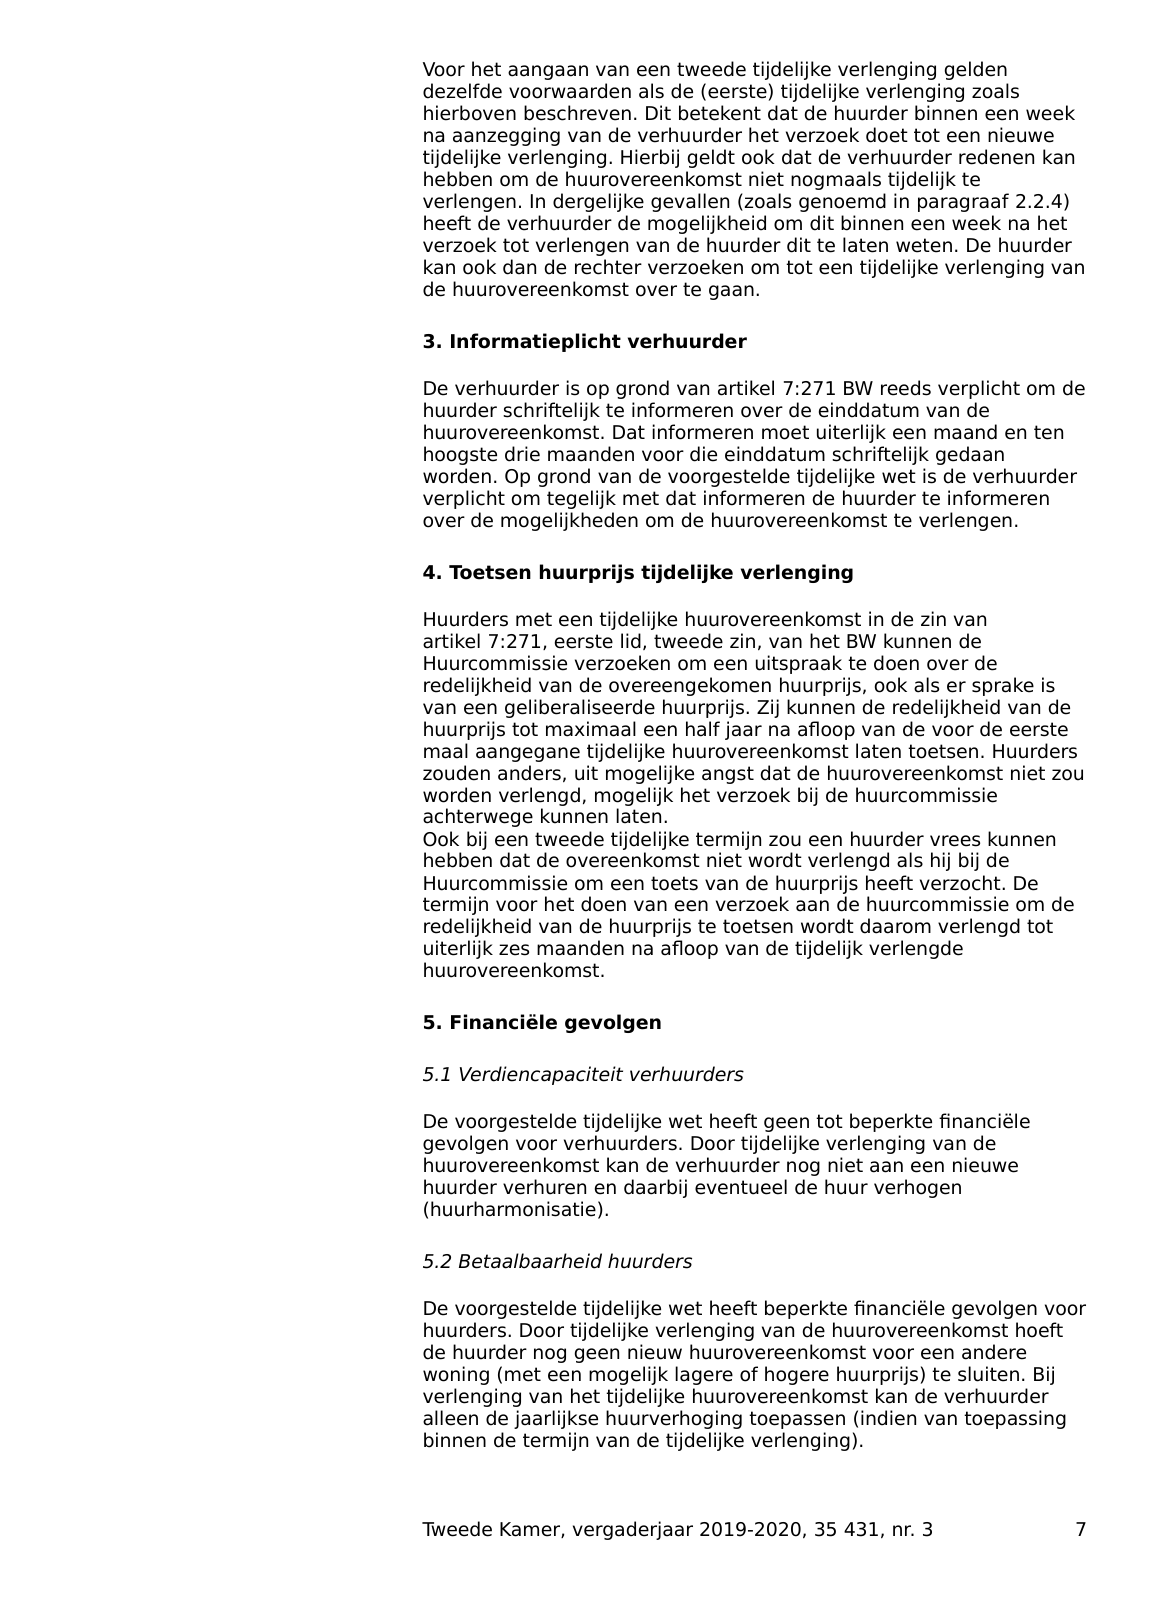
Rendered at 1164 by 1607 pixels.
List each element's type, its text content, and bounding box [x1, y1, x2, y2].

text Ook bij een tweede tijdelijke termijn zou een huurder vrees kunnen hebben dat de overeenkomst niet wordt verlengd als hij bij de Huurcommissie om een toets van de huurprijs heeft verzocht. De termijn voor het doen van een verzoek aan de huurcommissie om de redelijkheid van de huurprijs te toetsen wordt daarom verlengd tot uiterlijk zes maanden na afloop van de tijdelijk verlengde huurovereenkomst. [422, 828, 1087, 982]
text Voor het aangaan van een tweede tijdelijke verlenging gelden dezelfde voorwaarden als de (eerste) tijdelijke verlenging zoals hierboven beschreven. Dit betekent dat de huurder binnen een week na aanzegging van de verhuurder het verzoek doet tot een nieuwe tijdelijke verlenging. Hierbij geldt ook dat de verhuurder redenen kan hebben om de huurovereenkomst niet nogmaals tijdelijk te verlengen. In dergelijke gevallen (zoals genoemd in paragraaf 2.2.4) heeft de verhuurder de mogelijkheid om dit binnen een week na het verzoek tot verlengen van de huurder dit te laten weten. De huurder kan ook dan de rechter verzoeken om tot een tijdelijke verlenging van de huurovereenkomst over te gaan. [422, 59, 1087, 301]
subtitle 4. Toetsen huurprijs tijdelijke verlenging [422, 562, 1087, 584]
text De voorgestelde tijdelijke wet heeft beperkte financiële gevolgen voor huurders. Door tijdelijke verlenging van de huurovereenkomst hoeft de huurder nog geen nieuw huurovereenkomst voor een andere woning (met een mogelijk lagere of hogere huurprijs) te sluiten. Bij verlenging van het tijdelijke huurovereenkomst kan de verhuurder alleen de jaarlijkse huurverhoging toepassen (indien van toepassing binnen de termijn van de tijdelijke verlenging). [422, 1298, 1087, 1452]
text De verhuurder is op grond van artikel 7:271 BW reeds verplicht om de huurder schriftelijk te informeren over de einddatum van de huurovereenkomst. Dat informeren moet uiterlijk een maand en ten hoogste drie maanden voor die einddatum schriftelijk gedaan worden. Op grond van de voorgestelde tijdelijke wet is de verhuurder verplicht om tegelijk met dat informeren de huurder te informeren over de mogelijkheden om de huurovereenkomst te verlengen. [422, 378, 1087, 532]
text Huurders met een tijdelijke huurovereenkomst in de zin van artikel 7:271, eerste lid, tweede zin, van het BW kunnen de Huurcommissie verzoeken om een uitspraak te doen over de redelijkheid van de overeengekomen huurprijs, ook als er sprake is van een geliberaliseerde huurprijs. Zij kunnen de redelijkheid van de huurprijs tot maximaal een half jaar na afloop van de voor de eerste maal aangegane tijdelijke huurovereenkomst laten toetsen. Huurders zouden anders, uit mogelijke angst dat de huurovereenkomst niet zou worden verlengd, mogelijk het verzoek bij de huurcommissie achterwege kunnen laten. [422, 609, 1087, 828]
text De voorgestelde tijdelijke wet heeft geen tot beperkte financiële gevolgen voor verhuurders. Door tijdelijke verlenging van de huurovereenkomst kan de verhuurder nog niet aan een nieuwe huurder verhuren en daarbij eventueel de huur verhogen (huurharmonisatie). [422, 1111, 1087, 1221]
subtitle 5.1 Verdiencapaciteit verhuurders [422, 1064, 1087, 1086]
subtitle 5.2 Betaalbaarheid huurders [422, 1251, 1087, 1273]
subtitle 3. Informatieplicht verhuurder [422, 331, 1087, 353]
subtitle 5. Financiële gevolgen [422, 1012, 1087, 1034]
